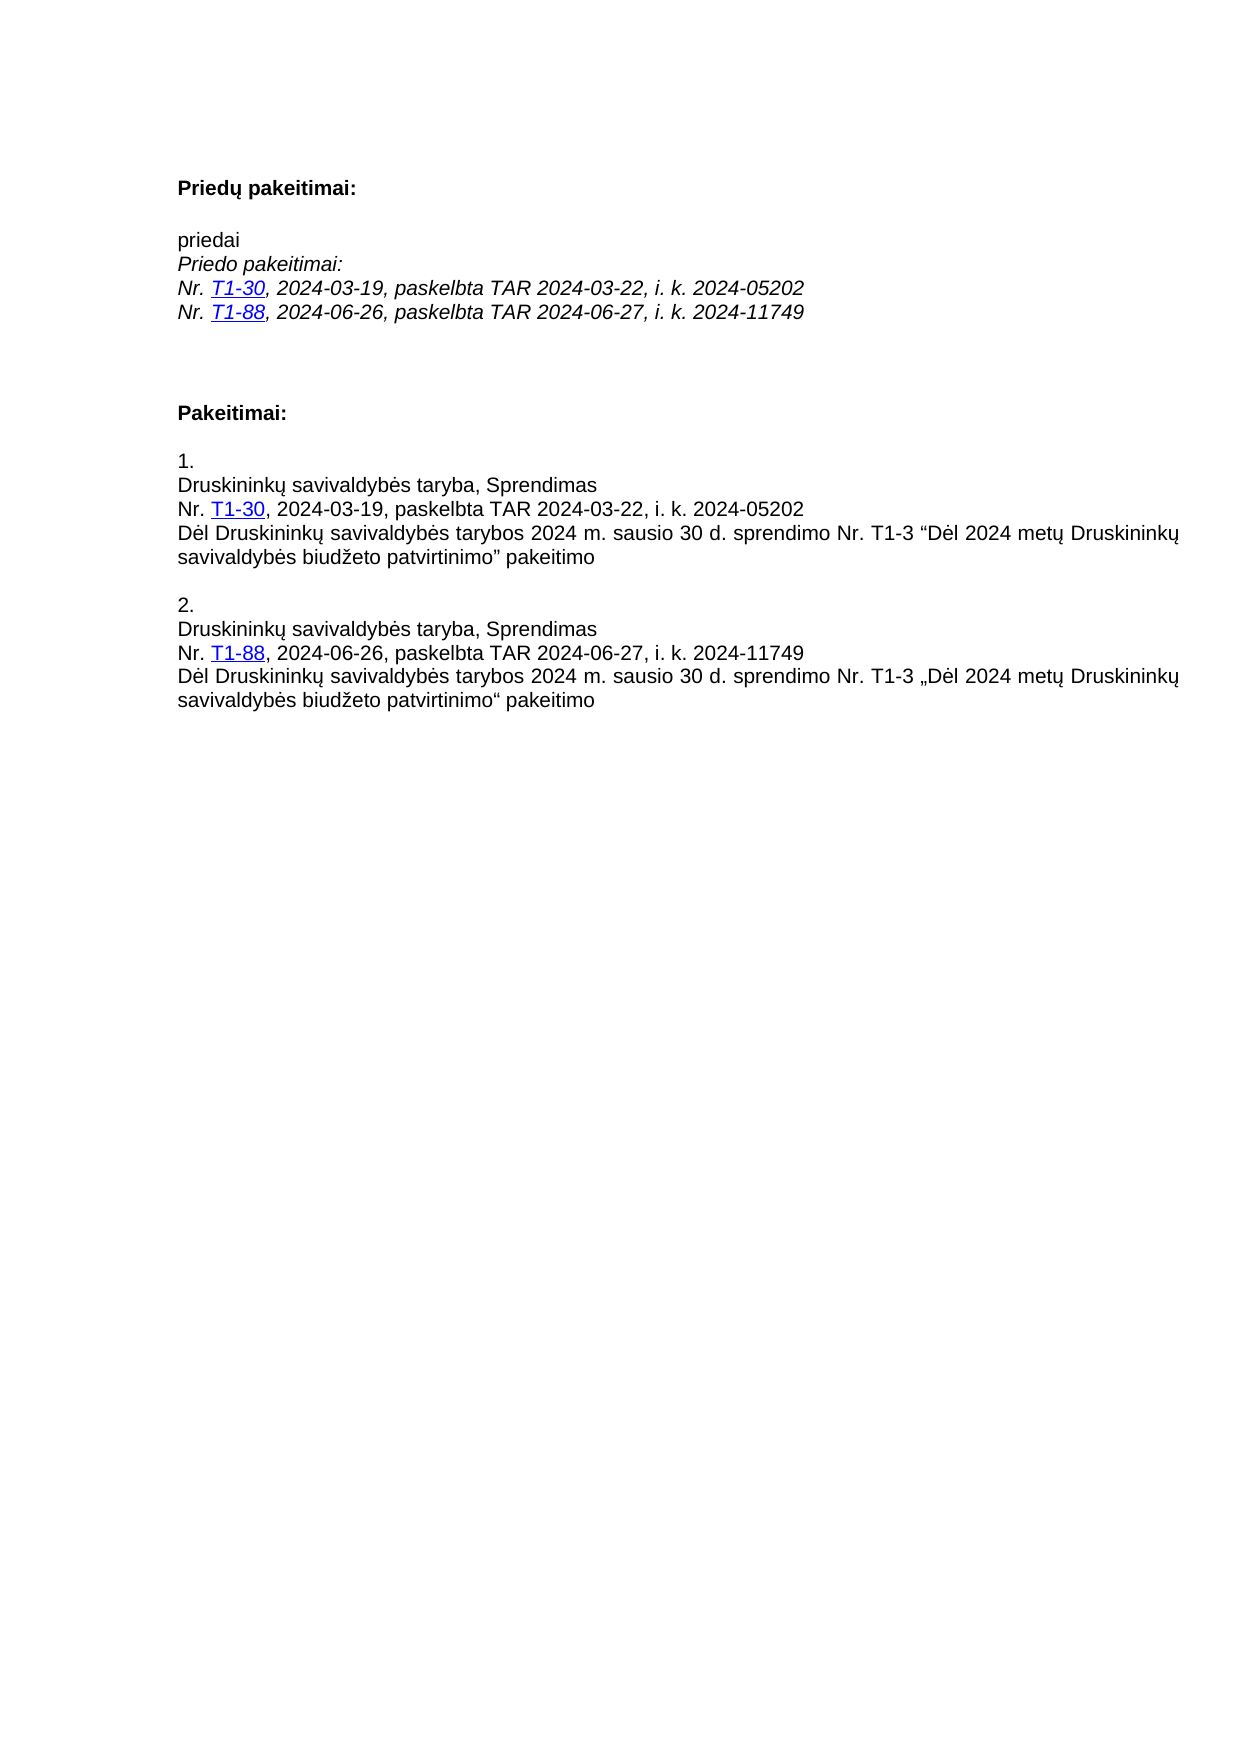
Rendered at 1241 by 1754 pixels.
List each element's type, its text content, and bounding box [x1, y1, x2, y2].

text Nr. T1-88, 2024-06-26, paskelbta TAR 2024-06-27, i. k. 2024-11749 [177, 640, 1181, 664]
text Nr. T1-30, 2024-03-19, paskelbta TAR 2024-03-22, i. k. 2024-05202 [177, 497, 1181, 521]
text Druskininkų savivaldybės taryba, Sprendimas [177, 616, 1181, 640]
text Nr. T1-30, 2024-03-19, paskelbta TAR 2024-03-22, i. k. 2024-05202 [177, 276, 1181, 300]
text Nr. T1-88, 2024-06-26, paskelbta TAR 2024-06-27, i. k. 2024-11749 [177, 300, 1181, 324]
text Druskininkų savivaldybės taryba, Sprendimas [177, 473, 1181, 497]
text Priedų pakeitimai: [177, 176, 1181, 199]
text 2. [177, 592, 1181, 616]
text Dėl Druskininkų savivaldybės tarybos 2024 m. sausio 30 d. sprendimo Nr. T1-3 „Dėl 2024 metų Druskininkų savivaldybės biudžeto patvirtinimo“ pakeitimo [177, 664, 1181, 712]
text 1. [177, 449, 1181, 473]
text Priedo pakeitimai: [177, 252, 1181, 276]
text Dėl Druskininkų savivaldybės tarybos 2024 m. sausio 30 d. sprendimo Nr. T1-3 “Dėl 2024 metų Druskininkų savivaldybės biudžeto patvirtinimo” pakeitimo [177, 521, 1181, 568]
text priedai [177, 228, 1181, 252]
text Pakeitimai: [177, 401, 1181, 425]
